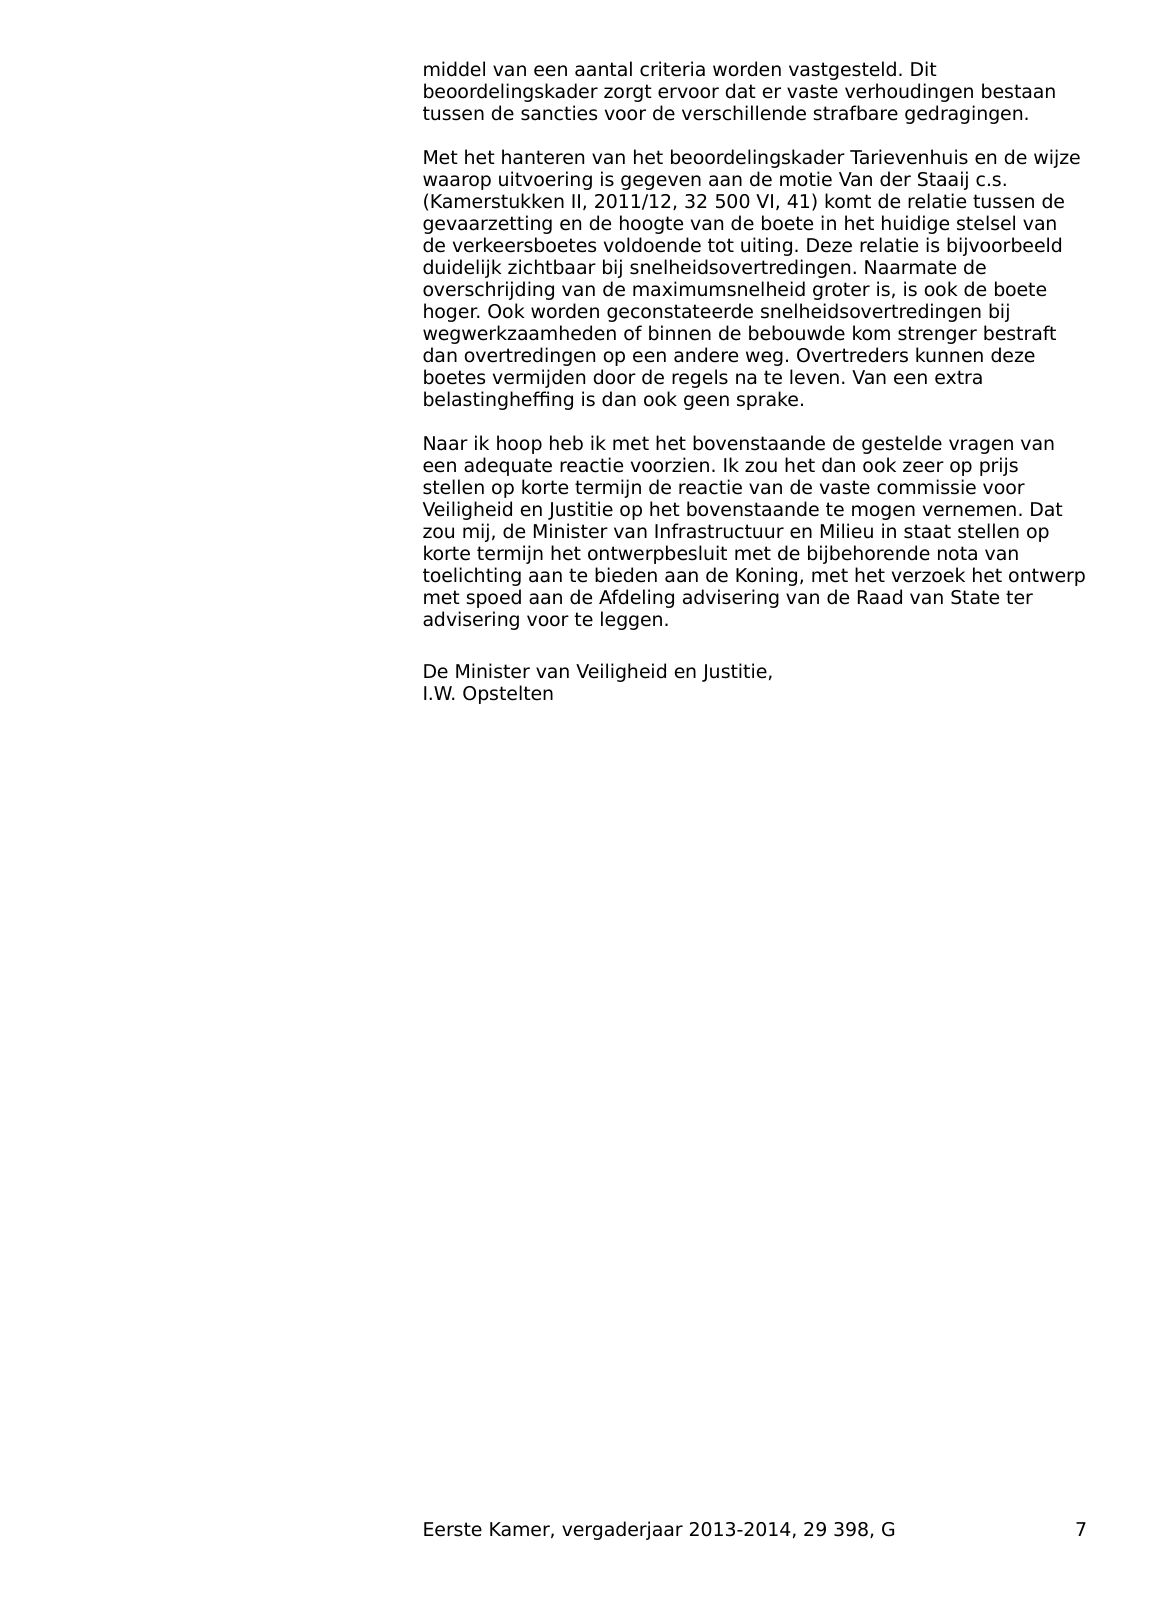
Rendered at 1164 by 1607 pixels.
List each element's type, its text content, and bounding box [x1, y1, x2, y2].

text middel van een aantal criteria worden vastgesteld. Dit beoordelingskader zorgt ervoor dat er vaste verhoudingen bestaan tussen de sancties voor de verschillende strafbare gedragingen. [422, 59, 1087, 125]
text De Minister van Veiligheid en Justitie, I.W. Opstelten [422, 661, 1087, 705]
text Met het hanteren van het beoordelingskader Tarievenhuis en de wijze waarop uitvoering is gegeven aan de motie Van der Staaij c.s. (Kamerstukken II, 2011/12, 32 500 VI, 41) komt de relatie tussen de gevaarzetting en de hoogte van de boete in het huidige stelsel van de verkeersboetes voldoende tot uiting. Deze relatie is bijvoorbeeld duidelijk zichtbaar bij snelheidsovertredingen. Naarmate de overschrijding van de maximumsnelheid groter is, is ook de boete hoger. Ook worden geconstateerde snelheidsovertredingen bij wegwerkzaamheden of binnen de bebouwde kom strenger bestraft dan overtredingen op een andere weg. Overtreders kunnen deze boetes vermijden door de regels na te leven. Van een extra belastingheffing is dan ook geen sprake. [422, 147, 1087, 411]
text Naar ik hoop heb ik met het bovenstaande de gestelde vragen van een adequate reactie voorzien. Ik zou het dan ook zeer op prijs stellen op korte termijn de reactie van de vaste commissie voor Veiligheid en Justitie op het bovenstaande te mogen vernemen. Dat zou mij, de Minister van Infrastructuur en Milieu in staat stellen op korte termijn het ontwerpbesluit met de bijbehorende nota van toelichting aan te bieden aan de Koning, met het verzoek het ontwerp met spoed aan de Afdeling advisering van de Raad van State ter advisering voor te leggen. [422, 433, 1087, 631]
